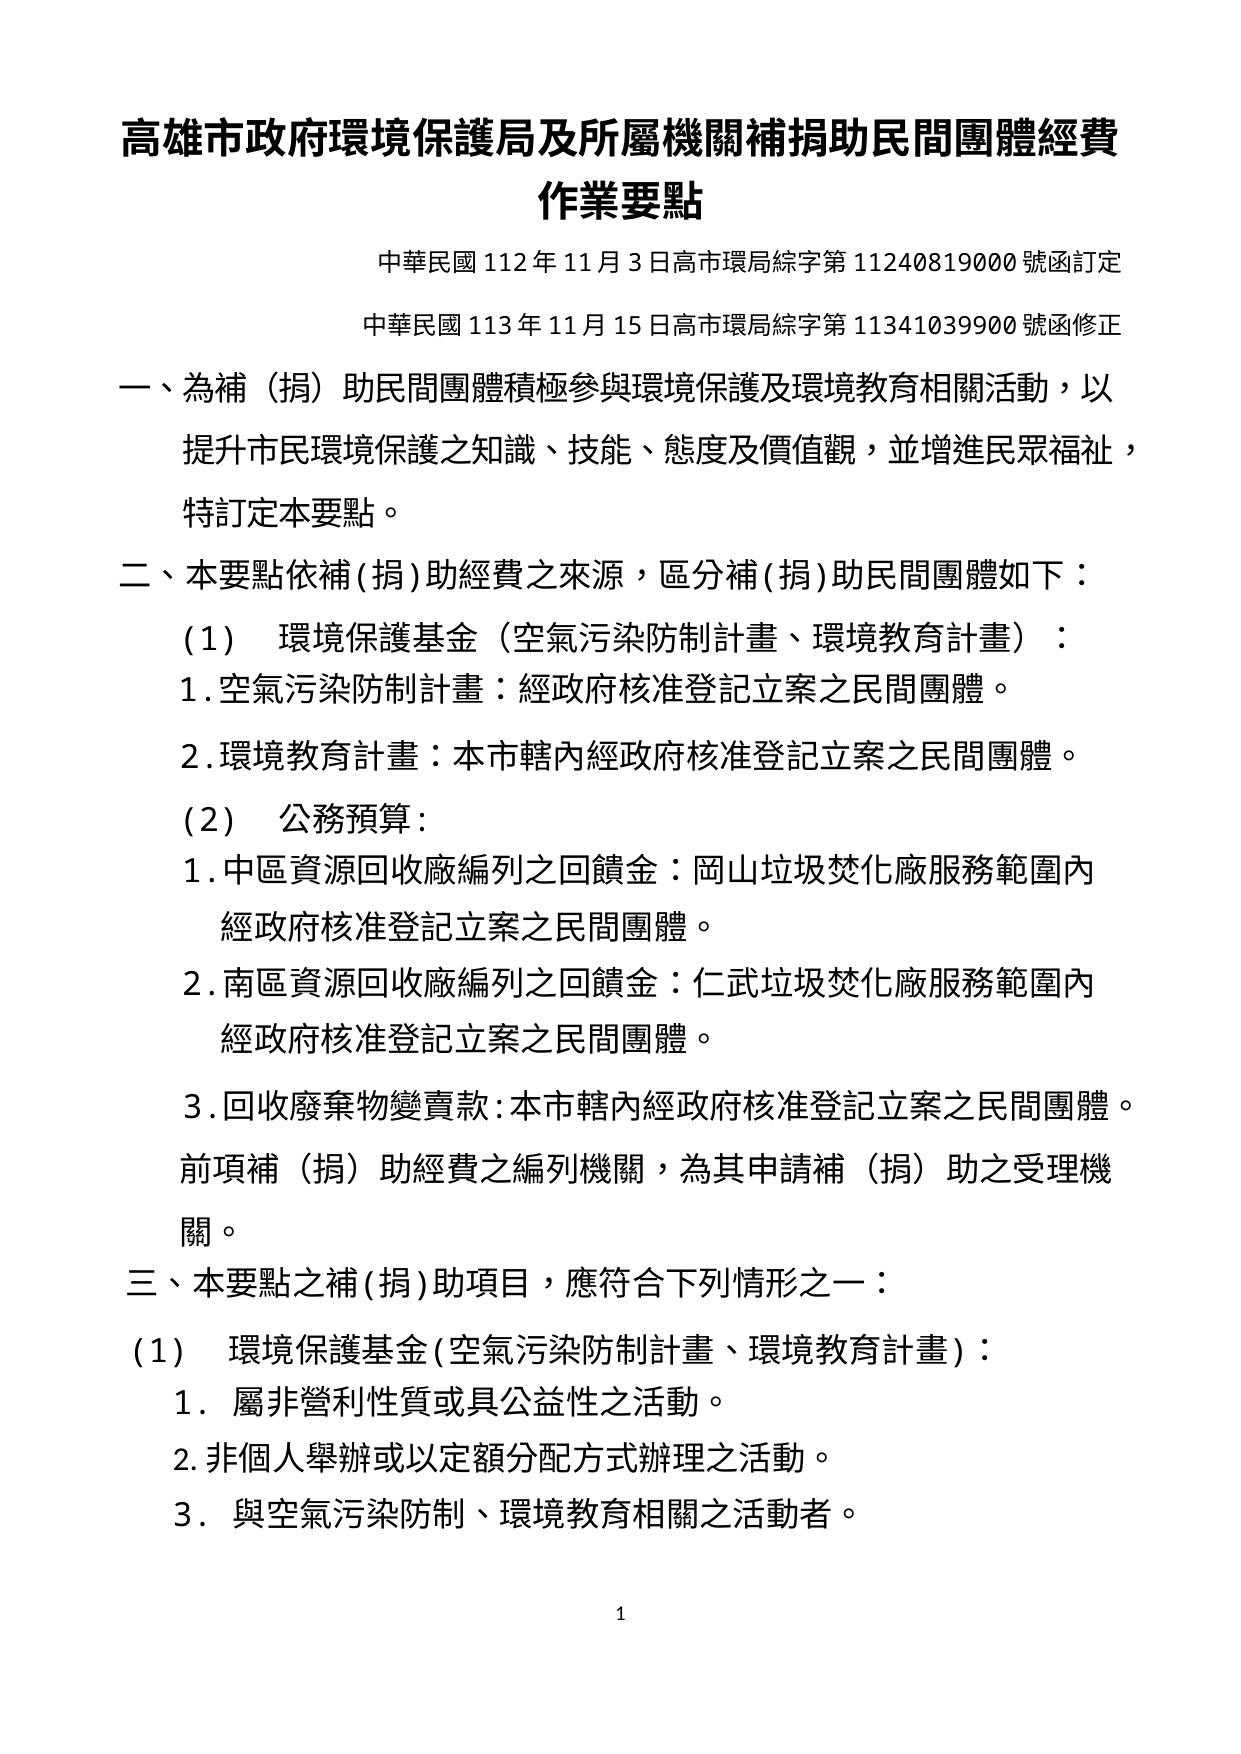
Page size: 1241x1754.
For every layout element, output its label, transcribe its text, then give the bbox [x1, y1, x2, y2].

list 環境保護基金（空氣污染防制計畫、環境教育計畫）： [178, 594, 1097, 657]
list 環境保護基金(空氣污染防制計畫、環境教育計畫)： [128, 1307, 1097, 1369]
text 2.南區資源回收廠編列之回饋金：仁武垃圾焚化廠服務範圍內經政府核准登記立案之民間團體。 [182, 950, 1097, 1063]
text 一、為補（捐）助民間團體積極參與環境保護及環境教育相關活動，以提升市民環境保護之知識、技能、態度及價值觀，並增進民眾福祉，特訂定本要點。 [118, 344, 1122, 532]
text 1.中區資源回收廠編列之回饋金：岡山垃圾焚化廠服務範圍內經政府核准登記立案之民間團體。 [182, 838, 1097, 950]
text 中華民國113年11月15日高市環局綜字第11341039900號函修正 [118, 282, 1122, 344]
text 二、本要點依補(捐)助經費之來源，區分補(捐)助民間團體如下： [118, 532, 1122, 594]
text 前項補（捐）助經費之編列機關，為其申請補（捐）助之受理機關。 [179, 1125, 1122, 1250]
text 三、本要點之補(捐)助項目，應符合下列情形之一： [125, 1250, 1097, 1307]
list 與空氣污染防制、環境教育相關之活動者。 [172, 1482, 1097, 1538]
text 1.空氣污染防制計畫：經政府核准登記立案之民間團體。 [178, 657, 1097, 713]
text 2.環境教育計畫：本市轄內經政府核准登記立案之民間團體。 [179, 713, 1122, 775]
list 非個人舉辦或以定額分配方式辦理之活動。 [172, 1425, 1097, 1482]
list 公務預算: [178, 775, 1097, 838]
list 屬非營利性質或具公益性之活動。 [172, 1369, 1097, 1425]
text 中華民國112年11月3日高市環局綜字第11240819000號函訂定 [118, 219, 1122, 282]
text 3.回收廢棄物變賣款:本市轄內經政府核准登記立案之民間團體。 [182, 1063, 1122, 1125]
text 高雄市政府環境保護局及所屬機關補捐助民間團體經費作業要點 [118, 94, 1122, 219]
